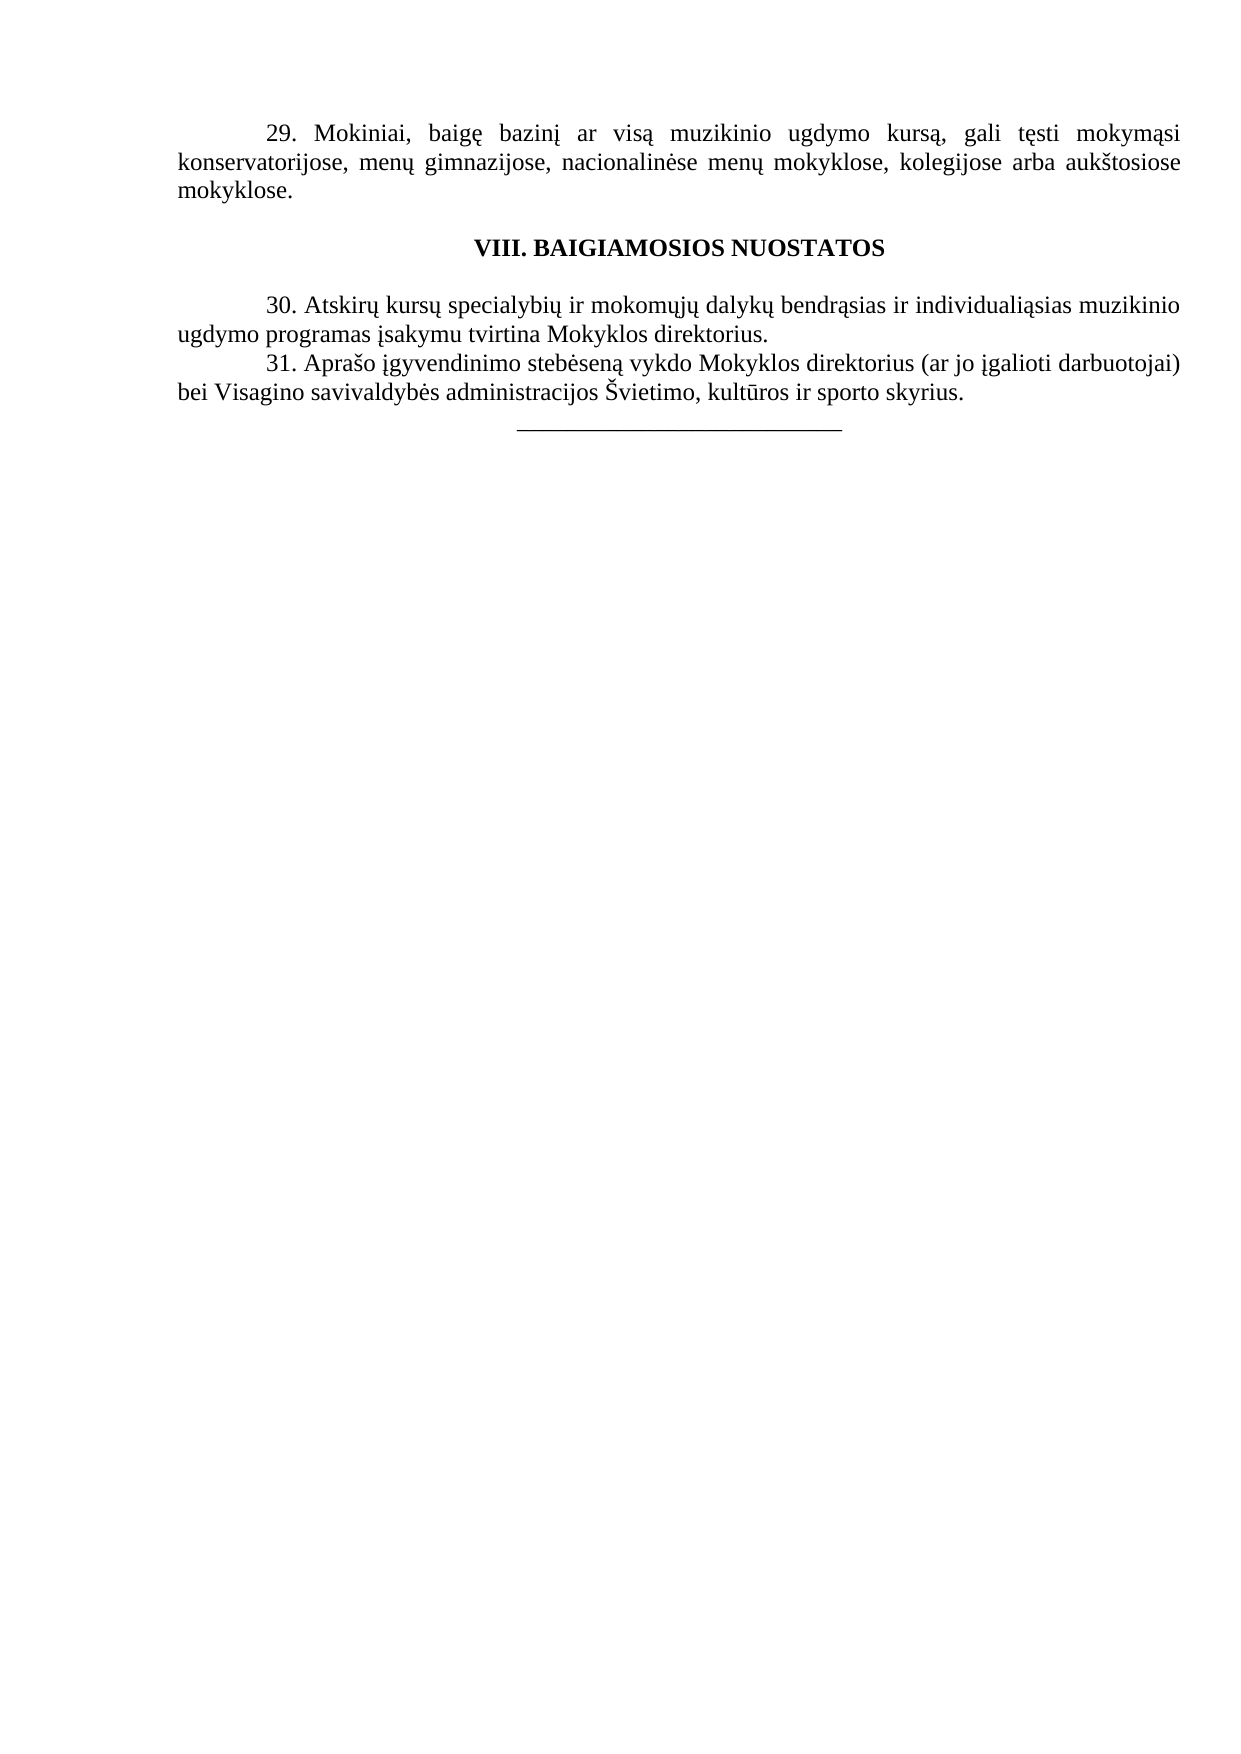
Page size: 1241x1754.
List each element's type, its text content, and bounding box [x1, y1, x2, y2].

text VIII. BAIGIAMOSIOS NUOSTATOS [177, 233, 1181, 262]
text 30. Atskirų kursų specialybių ir mokomųjų dalykų bendrąsias ir individualiąsias muzikinio ugdymo programas įsakymu tvirtina Mokyklos direktorius. [177, 291, 1181, 348]
text 31. Aprašo įgyvendinimo stebėseną vykdo Mokyklos direktorius (ar jo įgalioti darbuotojai) bei Visagino savivaldybės administracijos Švietimo, kultūros ir sporto skyrius. [177, 348, 1181, 406]
text 29. Mokiniai, baigę bazinį ar visą muzikinio ugdymo kursą, gali tęsti mokymąsi konservatorijose, menų gimnazijose, nacionalinėse menų mokyklose, kolegijose arba aukštosiose mokyklose. [177, 118, 1181, 204]
text __________________________ [177, 406, 1181, 434]
